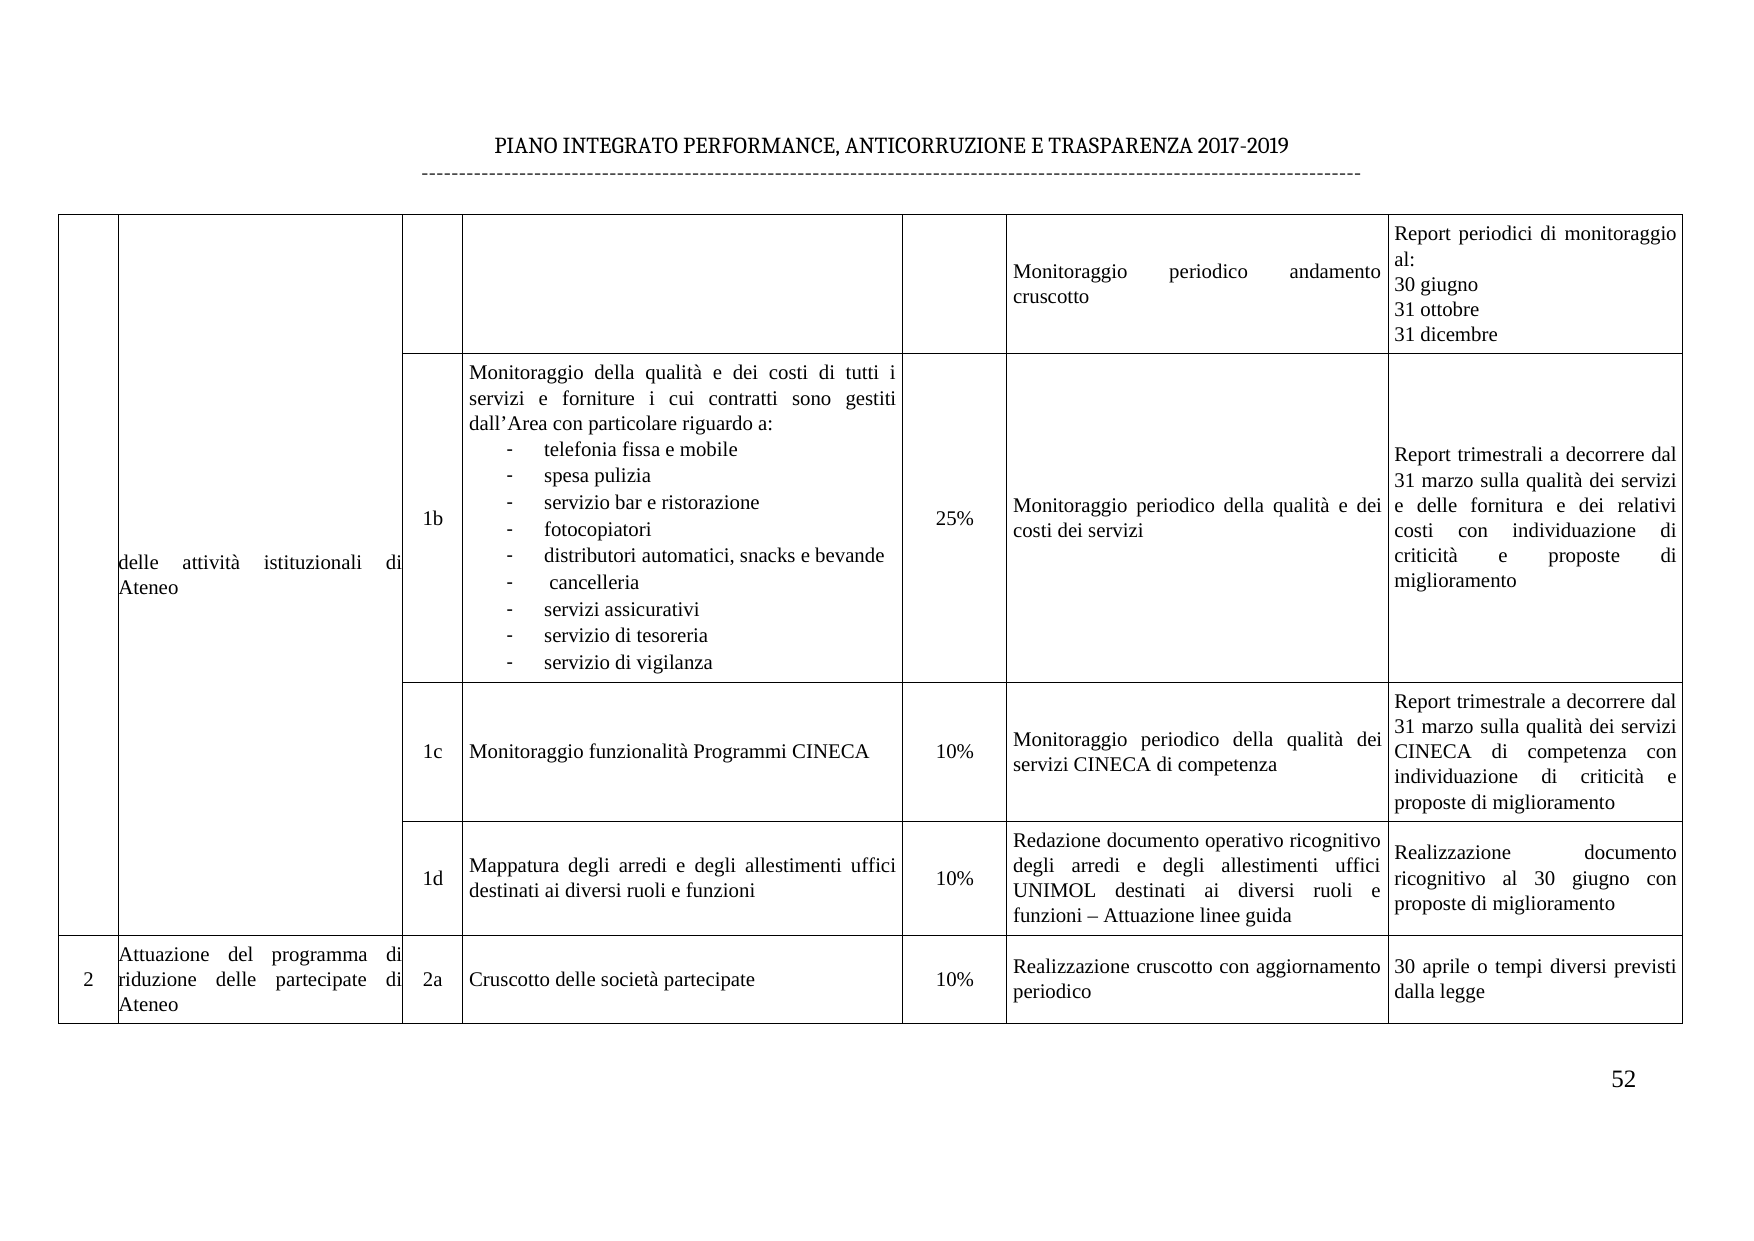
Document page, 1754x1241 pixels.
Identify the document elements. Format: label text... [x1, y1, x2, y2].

table_cell Monitoraggio periodico andamento cruscotto [1007, 215, 1388, 353]
table_cell 10% [903, 683, 1006, 821]
table_cell Mappatura degli arredi e degli allestimenti uffici destinati ai diversi ruoli e funzioni [463, 822, 902, 934]
table_cell 2 [59, 936, 118, 1023]
table_cell Monitoraggio funzionalità Programmi CINECA [463, 683, 902, 821]
table_cell [903, 215, 1006, 353]
table_cell 1d [403, 822, 462, 934]
table_cell 25% [903, 354, 1006, 682]
table_cell Monitoraggio periodico della qualità e dei costi dei servizi [1007, 354, 1388, 682]
table_cell 2a [403, 936, 462, 1023]
table_cell delle attività istituzionali di Ateneo [119, 215, 402, 934]
table_cell [59, 215, 118, 934]
table_cell [463, 215, 902, 353]
table_cell 1b [403, 354, 462, 682]
table_cell 10% [903, 822, 1006, 934]
table_cell Realizzazione documento ricognitivo al 30 giugno con proposte di miglioramento [1389, 822, 1682, 934]
table_cell Attuazione del programma di riduzione delle partecipate di Ateneo [119, 936, 402, 1023]
table_cell Cruscotto delle società partecipate [463, 936, 902, 1023]
table_cell Monitoraggio della qualità e dei costi di tutti i servizi e forniture i cui contratti sono gestiti dall’Area con particolare riguardo a: telefonia fissa e mobile spesa pulizia servizio bar e ristorazione fotocopiatori distributori automatici, snacks e bevande cancelleria servizi assicurativi servizio di tesoreria servizio di vigilanza [463, 354, 902, 682]
table_cell [403, 215, 462, 353]
table_cell Report trimestrale a decorrere dal 31 marzo sulla qualità dei servizi CINECA di competenza con individuazione di criticità e proposte di miglioramento [1389, 683, 1682, 821]
table_cell Monitoraggio periodico della qualità dei servizi CINECA di competenza [1007, 683, 1388, 821]
table_cell 10% [903, 936, 1006, 1023]
table_cell 30 aprile o tempi diversi previsti dalla legge [1389, 936, 1682, 1023]
table_cell 1c [403, 683, 462, 821]
table_cell Realizzazione cruscotto con aggiornamento periodico [1007, 936, 1388, 1023]
table_cell Redazione documento operativo ricognitivo degli arredi e degli allestimenti uffici UNIMOL destinati ai diversi ruoli e funzioni – Attuazione linee guida [1007, 822, 1388, 934]
table_cell Report periodici di monitoraggio al: 30 giugno 31 ottobre 31 dicembre [1389, 215, 1682, 353]
table_cell Report trimestrali a decorrere dal 31 marzo sulla qualità dei servizi e delle fornitura e dei relativi costi con individuazione di criticità e proposte di miglioramento [1389, 354, 1682, 682]
